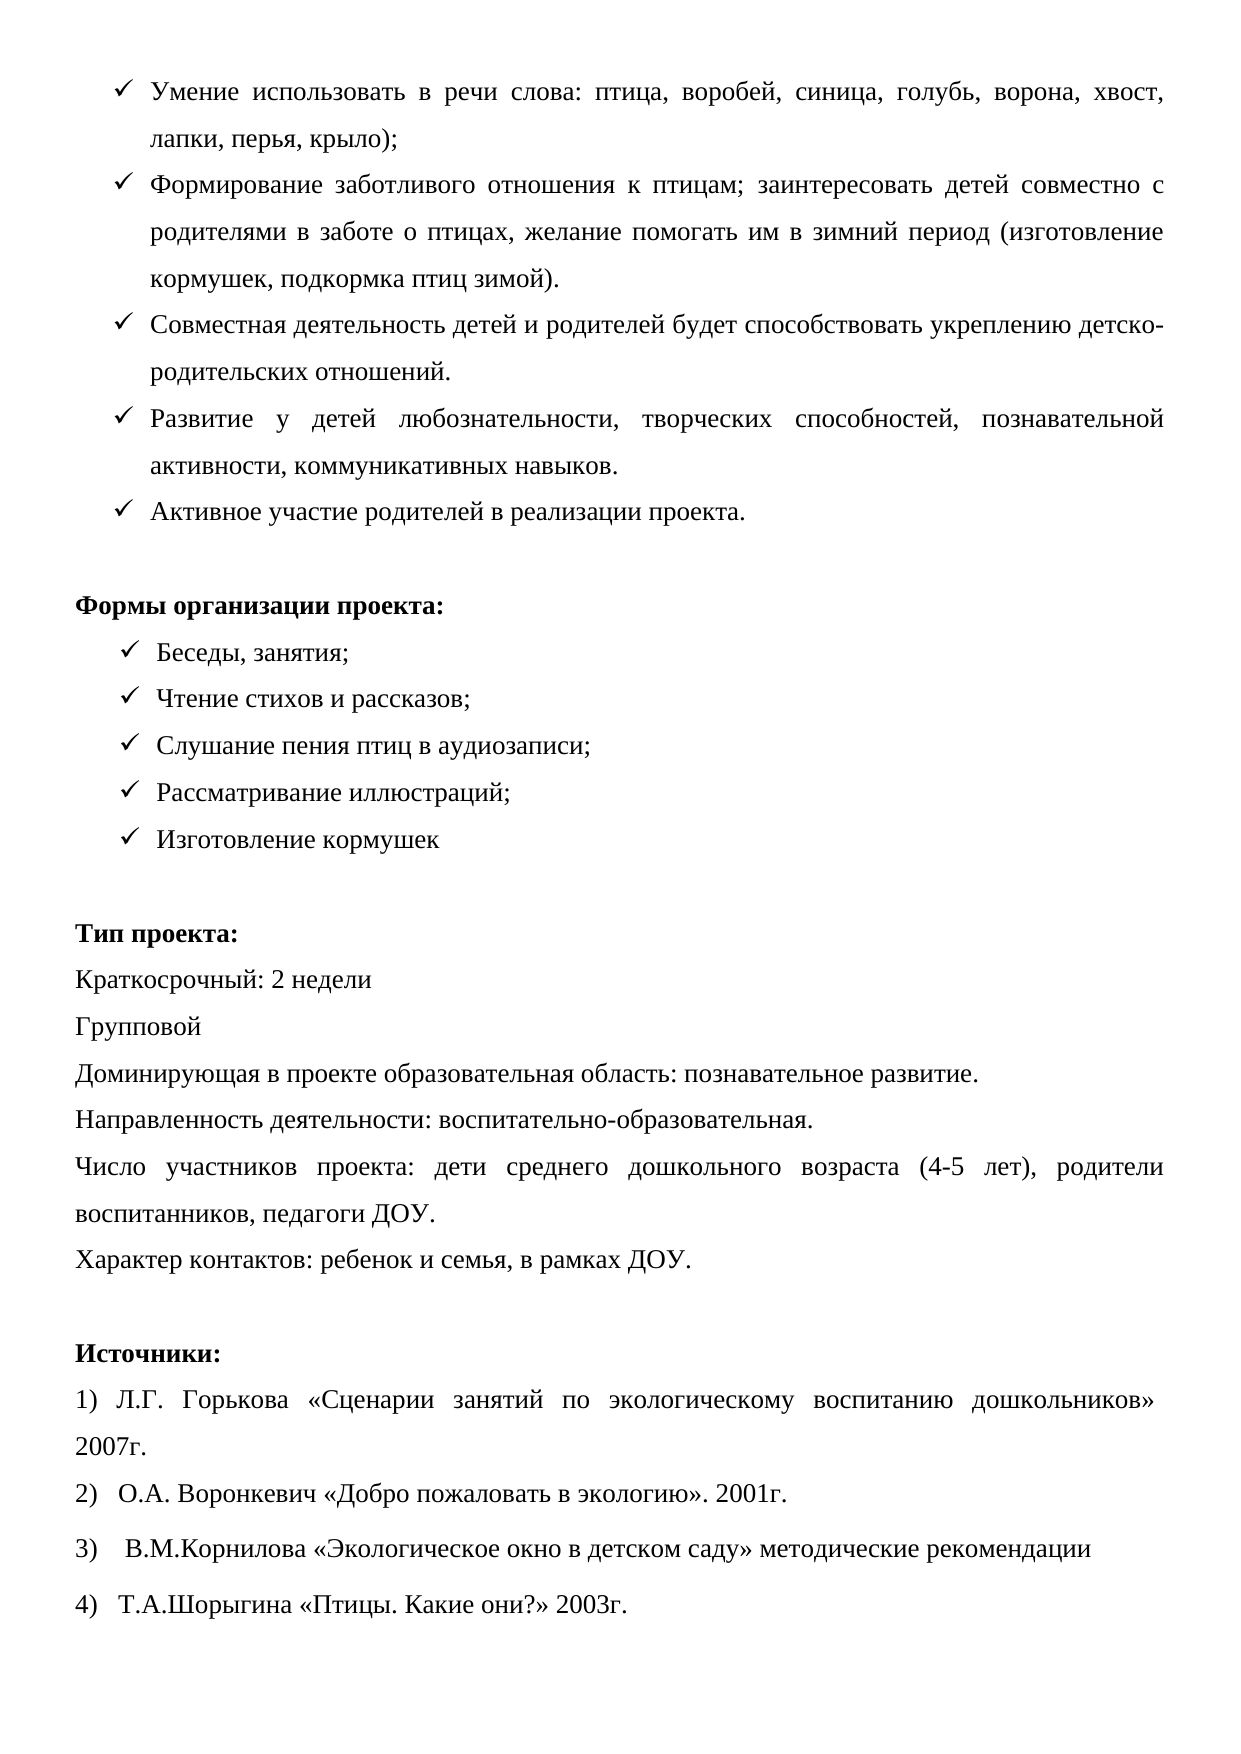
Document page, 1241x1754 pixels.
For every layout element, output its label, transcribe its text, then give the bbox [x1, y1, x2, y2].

list Изготовление кормушек [119, 823, 1165, 854]
list Слушание пения птиц в аудиозаписи; [119, 729, 1165, 761]
text Доминирующая в проекте образовательная область: познавательное развитие. [75, 1057, 1165, 1088]
text Направленность деятельности: воспитательно-образовательная. [75, 1103, 1165, 1134]
text Число участников проекта: дети среднего дошкольного возраста (4-5 лет), родители воспитанников, педагоги ДОУ. [75, 1150, 1165, 1228]
text 4) Т.А.Шорыгина «Птицы. Какие они?» 2003г. [75, 1588, 1165, 1619]
text 3) В.М.Корнилова «Экологическое окно в детском саду» методические рекомендации [75, 1532, 1165, 1563]
text 1) Л.Г. Горькова «Сценарии занятий по экологическому воспитанию дошкольников» 2007г. [75, 1383, 1156, 1461]
text Краткосрочный: 2 недели [75, 963, 1165, 994]
list Активное участие родителей в реализации проекта. [112, 495, 1165, 527]
list Умение использовать в речи слова: птица, воробей, синица, голубь, ворона, хвост, лапки, перья, крыло); [112, 75, 1165, 153]
text Характер контактов: ребенок и семья, в рамках ДОУ. [75, 1243, 1165, 1274]
list Беседы, занятия; [119, 636, 1165, 667]
list Чтение стихов и рассказов; [119, 682, 1165, 714]
text Тип проекта: [75, 917, 1165, 948]
text Групповой [75, 1010, 1165, 1041]
list Совместная деятельность детей и родителей будет способствовать укреплению детско-родительских отношений. [112, 308, 1165, 386]
list Формирование заботливого отношения к птицам; заинтересовать детей совместно с родителями в заботе о птицах, желание помогать им в зимний период (изготовление кормушек, подкормка птиц зимой). [112, 168, 1165, 293]
text Источники: [75, 1337, 1165, 1368]
text 2) О.А. Воронкевич «Добро пожаловать в экологию». 2001г. [75, 1477, 1165, 1508]
list Развитие у детей любознательности, творческих способностей, познавательной активности, коммуникативных навыков. [112, 402, 1165, 480]
list Рассматривание иллюстраций; [119, 776, 1165, 807]
text Формы организации проекта: [75, 589, 1165, 620]
